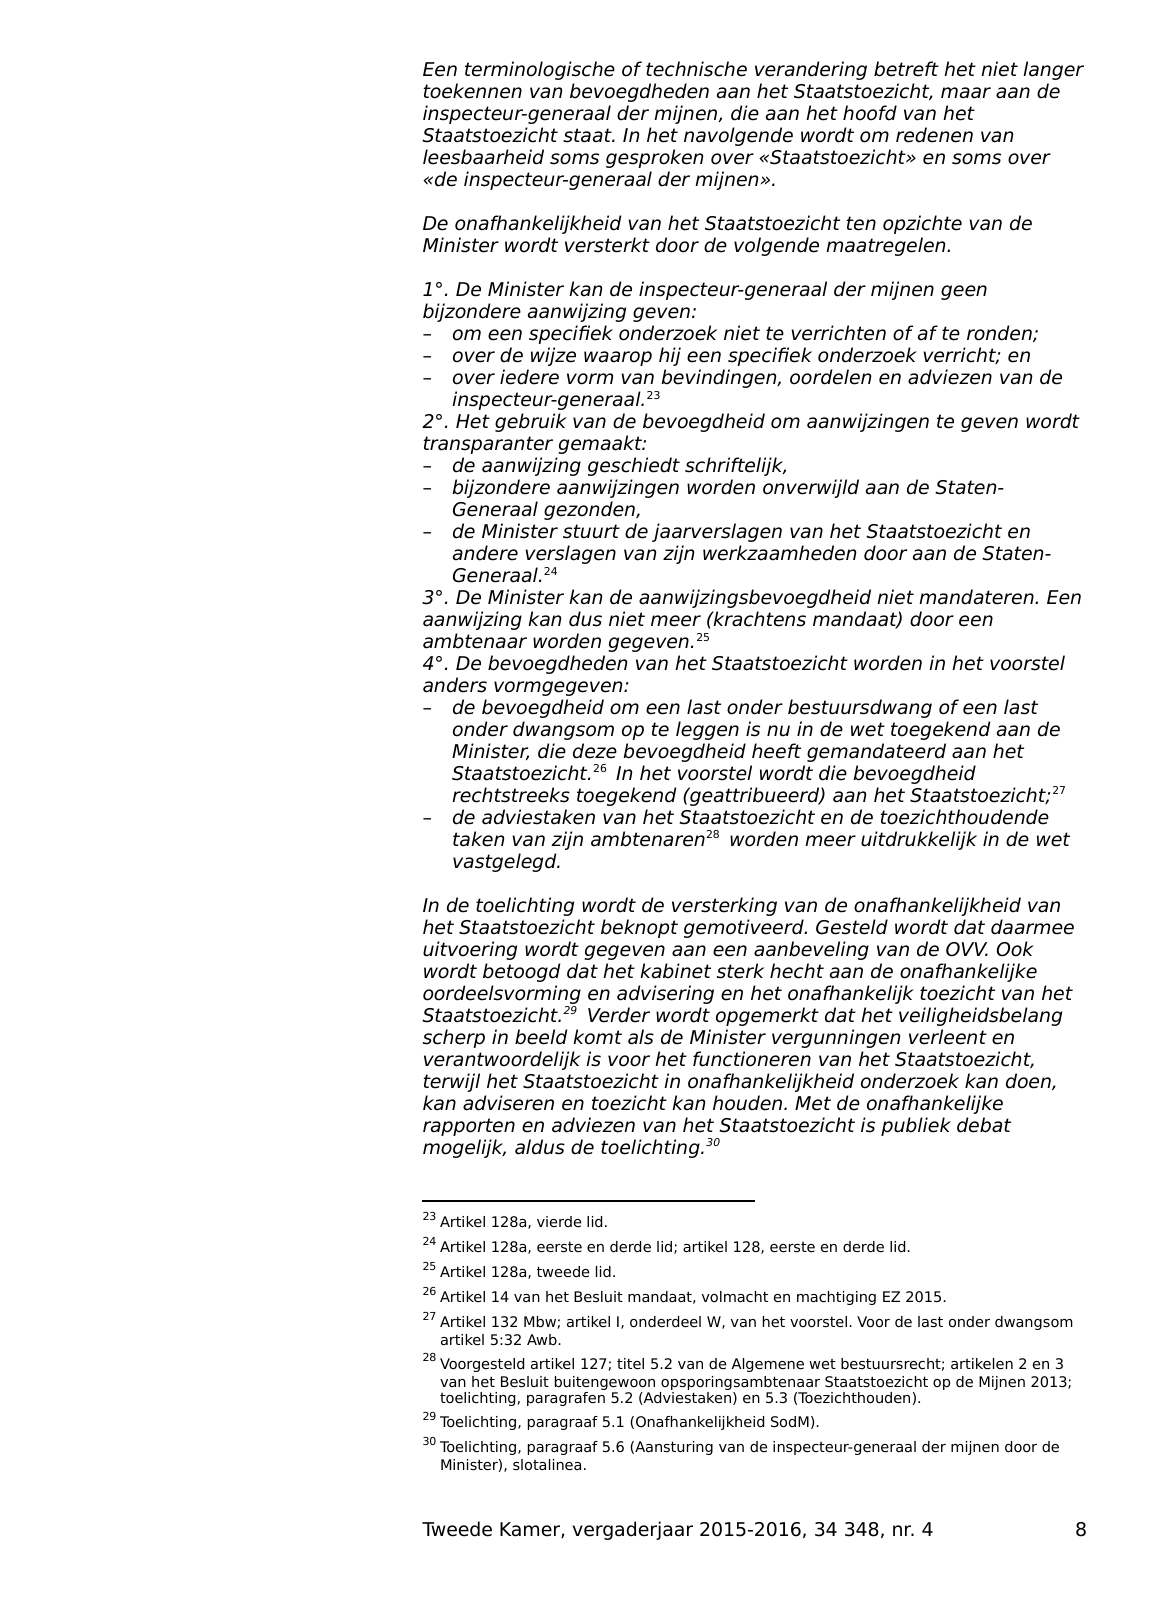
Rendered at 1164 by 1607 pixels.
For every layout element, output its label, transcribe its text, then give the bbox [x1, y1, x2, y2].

text Artikel 128a, tweede lid. [422, 1260, 1087, 1282]
text – om een specifiek onderzoek niet te verrichten of af te ronden; [422, 323, 1087, 345]
text Artikel 128a, vierde lid. [422, 1210, 1087, 1232]
text Voorgesteld artikel 127; titel 5.2 van de Algemene wet bestuursrecht; artikelen 2 en 3 van het Besluit buitengewoon opsporingsambtenaar Staatstoezicht op de Mijnen 2013; toelichting, paragrafen 5.2 (Adviestaken) en 5.3 (Toezichthouden). [422, 1352, 1087, 1407]
text – de Minister stuurt de jaarverslagen van het Staatstoezicht en andere verslagen van zijn werkzaamheden door aan de Staten-Generaal. [422, 521, 1087, 587]
text – de bevoegdheid om een last onder bestuursdwang of een last onder dwangsom op te leggen is nu in de wet toegekend aan de Minister, die deze bevoegdheid heeft gemandateerd aan het Staatstoezicht. In het voorstel wordt die bevoegdheid rechtstreeks toegekend (geattribueerd) aan het Staatstoezicht; [422, 697, 1087, 807]
text – bijzondere aanwijzingen worden onverwijld aan de Staten-Generaal gezonden, [422, 477, 1087, 521]
text – over de wijze waarop hij een specifiek onderzoek verricht; en [422, 345, 1087, 367]
text In de toelichting wordt de versterking van de onafhankelijkheid van het Staatstoezicht beknopt gemotiveerd. Gesteld wordt dat daarmee uitvoering wordt gegeven aan een aanbeveling van de OVV. Ook wordt betoogd dat het kabinet sterk hecht aan de onafhankelijke oordeelsvorming en advisering en het onafhankelijk toezicht van het Staatstoezicht. Verder wordt opgemerkt dat het veiligheidsbelang scherp in beeld komt als de Minister vergunningen verleent en verantwoordelijk is voor het functioneren van het Staatstoezicht, terwijl het Staatstoezicht in onafhankelijkheid onderzoek kan doen, kan adviseren en toezicht kan houden. Met de onafhankelijke rapporten en adviezen van het Staatstoezicht is publiek debat mogelijk, aldus de toelichting. [422, 895, 1087, 1159]
text 2°. Het gebruik van de bevoegdheid om aanwijzingen te geven wordt transparanter gemaakt: [422, 411, 1087, 455]
text 4°. De bevoegdheden van het Staatstoezicht worden in het voorstel anders vormgegeven: [422, 653, 1087, 697]
text Toelichting, paragraaf 5.6 (Aansturing van de inspecteur-generaal der mijnen door de Minister), slotalinea. [422, 1435, 1087, 1474]
text Artikel 14 van het Besluit mandaat, volmacht en machtiging EZ 2015. [422, 1285, 1087, 1307]
text Toelichting, paragraaf 5.1 (Onafhankelijkheid SodM). [422, 1410, 1087, 1432]
text 1°. De Minister kan de inspecteur-generaal der mijnen geen bijzondere aanwijzing geven: [422, 279, 1087, 323]
text De onafhankelijkheid van het Staatstoezicht ten opzichte van de Minister wordt versterkt door de volgende maatregelen. [422, 213, 1087, 257]
text Artikel 128a, eerste en derde lid; artikel 128, eerste en derde lid. [422, 1235, 1087, 1257]
text Artikel 132 Mbw; artikel I, onderdeel W, van het voorstel. Voor de last onder dwangsom artikel 5:32 Awb. [422, 1310, 1087, 1349]
text 3°. De Minister kan de aanwijzingsbevoegdheid niet mandateren. Een aanwijzing kan dus niet meer (krachtens mandaat) door een ambtenaar worden gegeven. [422, 587, 1087, 653]
text Een terminologische of technische verandering betreft het niet langer toekennen van bevoegdheden aan het Staatstoezicht, maar aan de inspecteur-generaal der mijnen, die aan het hoofd van het Staatstoezicht staat. In het navolgende wordt om redenen van leesbaarheid soms gesproken over «Staatstoezicht» en soms over «de inspecteur-generaal der mijnen». [422, 59, 1087, 191]
text – de aanwijzing geschiedt schriftelijk, [422, 455, 1087, 477]
text – de adviestaken van het Staatstoezicht en de toezichthoudende taken van zijn ambtenaren worden meer uitdrukkelijk in de wet vastgelegd. [422, 807, 1087, 873]
text – over iedere vorm van bevindingen, oordelen en adviezen van de inspecteur-generaal. [422, 367, 1087, 411]
